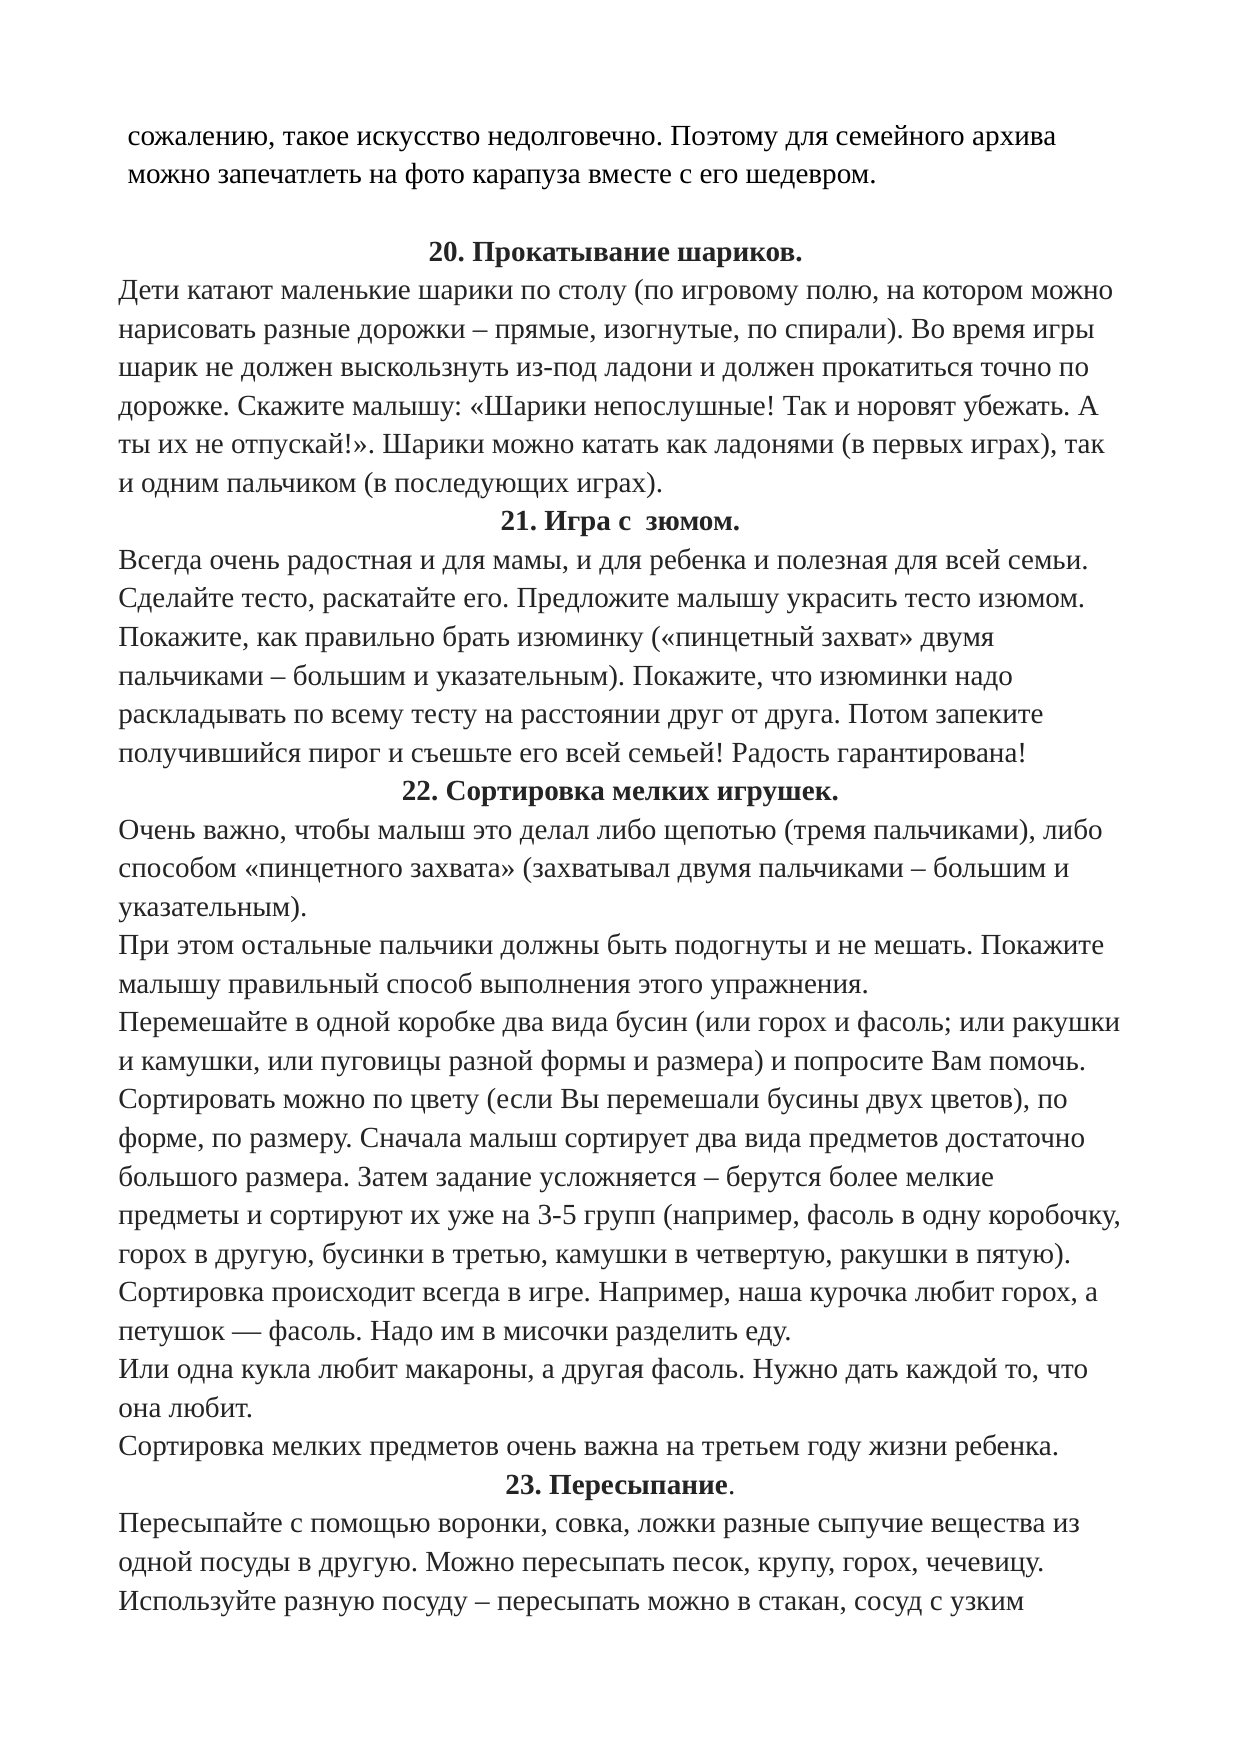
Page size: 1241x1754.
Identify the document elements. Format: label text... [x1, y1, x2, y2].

text Сортировка мелких предметов очень важна на третьем году жизни ребенка. [118, 1428, 1122, 1462]
text 22. Сортировка мелких игрушек. [118, 773, 1122, 807]
text Дети катают маленькие шарики по столу (по игровому полю, на котором можно нарисовать разные дорожки – прямые, изогнутые, по спирали). Во время игры шарик не должен выскользнуть из-под ладони и должен прокатиться точно по дорожке. Скажите малышу: «Шарики непослушные! Так и норовят убежать. А ты их не отпускай!». Шарики можно катать как ладонями (в первых играх), так и одним пальчиком (в последующих играх). [118, 272, 1122, 498]
text Перемешайте в одной коробке два вида бусин (или горох и фасоль; или ракушки и камушки, или пуговицы разной формы и размера) и попросите Вам помочь. Сортировать можно по цвету (если Вы перемешали бусины двух цветов), по форме, по размеру. Сначала малыш сортирует два вида предметов достаточно большого размера. Затем задание усложняется – берутся более мелкие предметы и сортируют их уже на 3-5 групп (например, фасоль в одну коробочку, горох в другую, бусинки в третью, камушки в четвертую, ракушки в пятую). [118, 1004, 1122, 1269]
text 21. Игра с зюмом. [118, 503, 1122, 537]
text 20. Прокатывание шариков. [118, 234, 1113, 267]
text Или одна кукла любит макароны, а другая фасоль. Нужно дать каждой то, что она любит. [118, 1351, 1122, 1423]
text сожалению, такое искусство недолговечно. Поэтому для семейного архива можно запечатлеть на фото карапуза вместе с его шедевром. [118, 118, 1113, 190]
text Всегда очень радостная и для мамы, и для ребенка и полезная для всей семьи. Сделайте тесто, раскатайте его. Предложите малышу украсить тесто изюмом. Покажите, как правильно брать изюминку («пинцетный захват» двумя пальчиками – большим и указательным). Покажите, что изюминки надо раскладывать по всему тесту на расстоянии друг от друга. Потом запеките получившийся пирог и съешьте его всей семьей! Радость гарантирована! [118, 542, 1122, 768]
text 23. Пересыпание. [118, 1467, 1122, 1501]
text Пересыпайте с помощью воронки, совка, ложки разные сыпучие вещества из одной посуды в другую. Можно пересыпать песок, крупу, горох, чечевицу. Используйте разную посуду – пересыпать можно в стакан, сосуд с узким [118, 1506, 1122, 1616]
text Сортировка происходит всегда в игре. Например, наша курочка любит горох, а петушок — фасоль. Надо им в мисочки разделить еду. [118, 1274, 1122, 1346]
text Очень важно, чтобы малыш это делал либо щепотью (тремя пальчиками), либо способом «пинцетного захвата» (захватывал двумя пальчиками – большим и указательным). При этом остальные пальчики должны быть подогнуты и не мешать. Покажите малышу правильный способ выполнения этого упражнения. [118, 812, 1122, 999]
